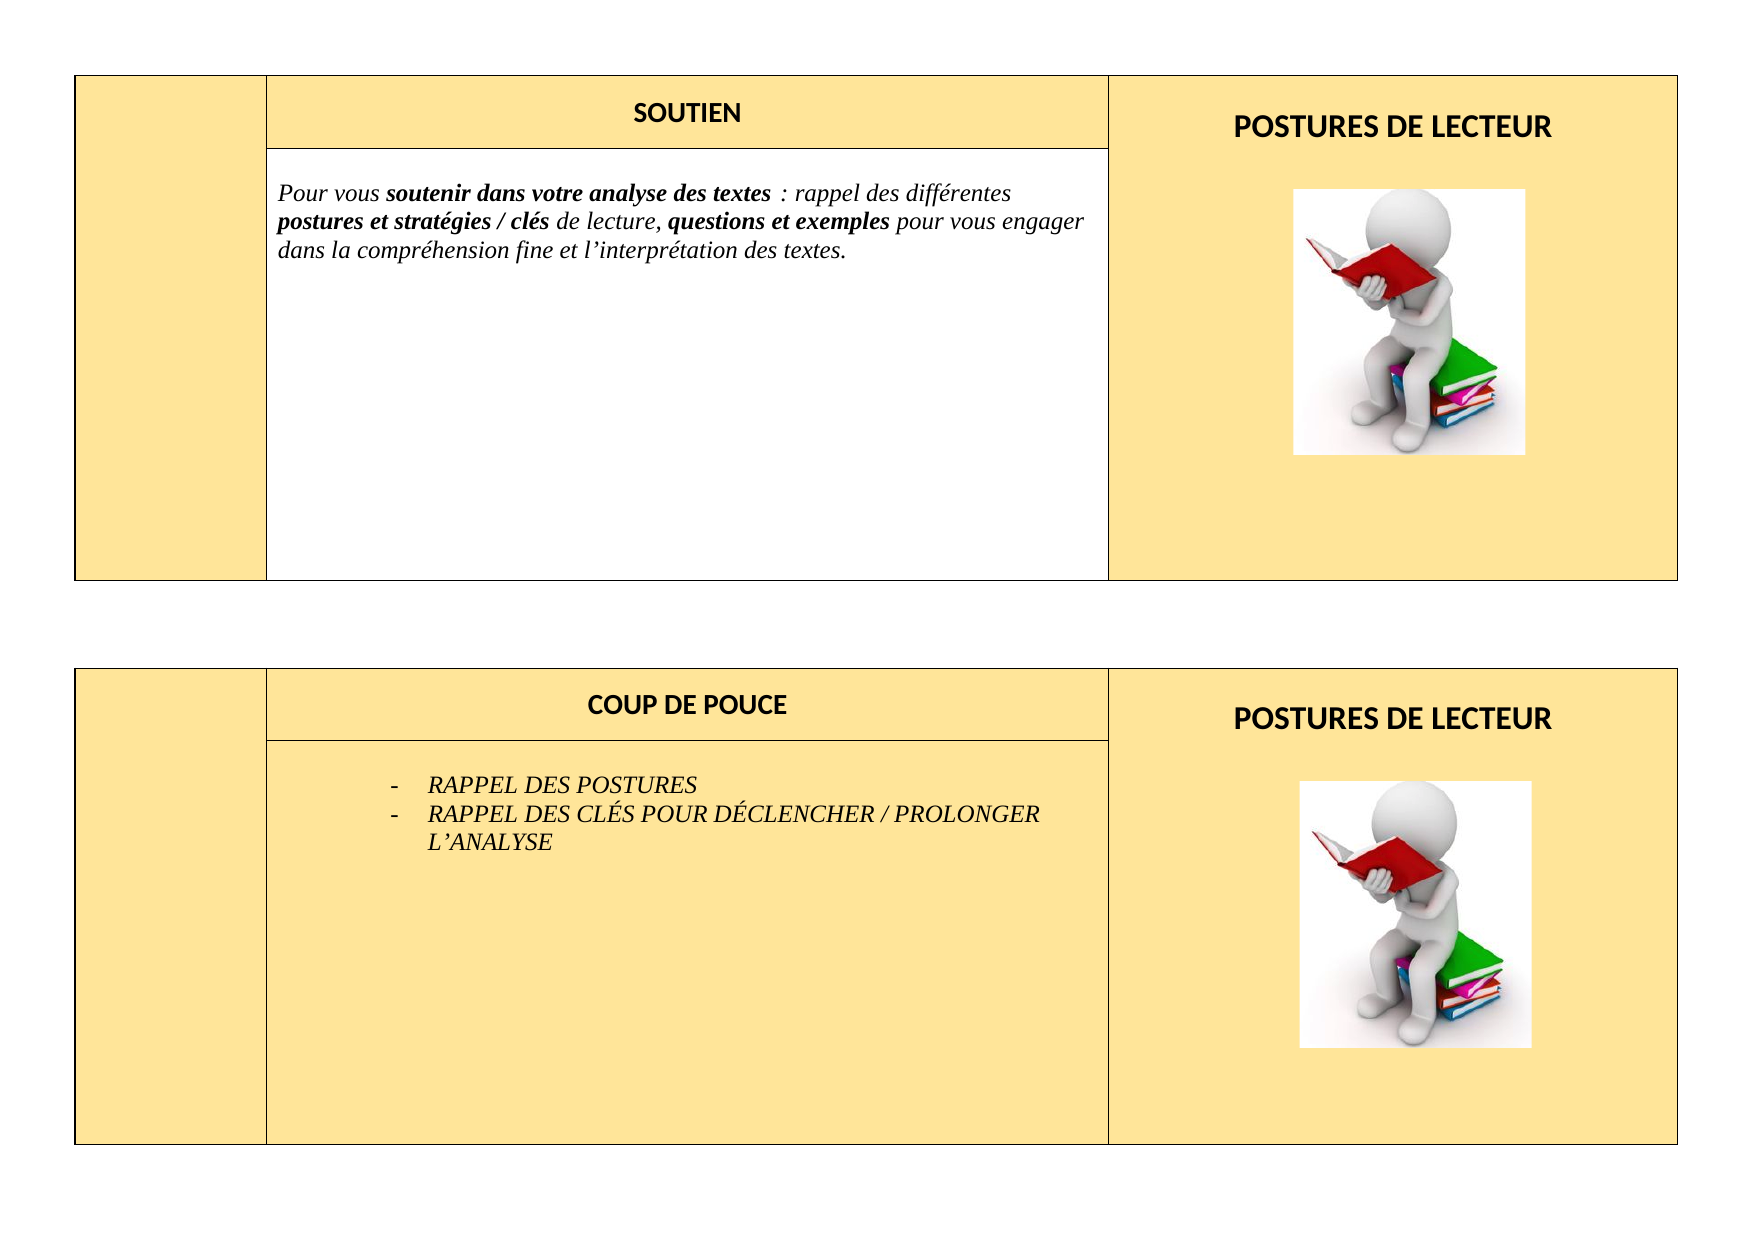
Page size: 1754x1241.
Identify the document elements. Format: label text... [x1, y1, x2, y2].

table_header [76, 669, 266, 1144]
table_cell [76, 76, 266, 580]
table_header COUP DE POUCE [267, 669, 1108, 740]
table_cell SOUTIEN [267, 76, 1108, 148]
table_cell Pour vous soutenir dans votre analyse des textes : rappel des différentes postures et stratégies / clés de lecture, questions et exemples pour vous engager dans la compréhension fine et l’interprétation des textes. [267, 149, 1108, 580]
table_header POSTURES DE LECTEUR [1109, 669, 1677, 1144]
table_cell RAPPEL DES POSTURES RAPPEL DES CLÉS POUR DÉCLENCHER / PROLONGER L’ANALYSE [267, 741, 1108, 1144]
table_cell POSTURES DE LECTEUR [1109, 76, 1677, 580]
picture [1299, 781, 1532, 1048]
picture [1293, 189, 1526, 455]
